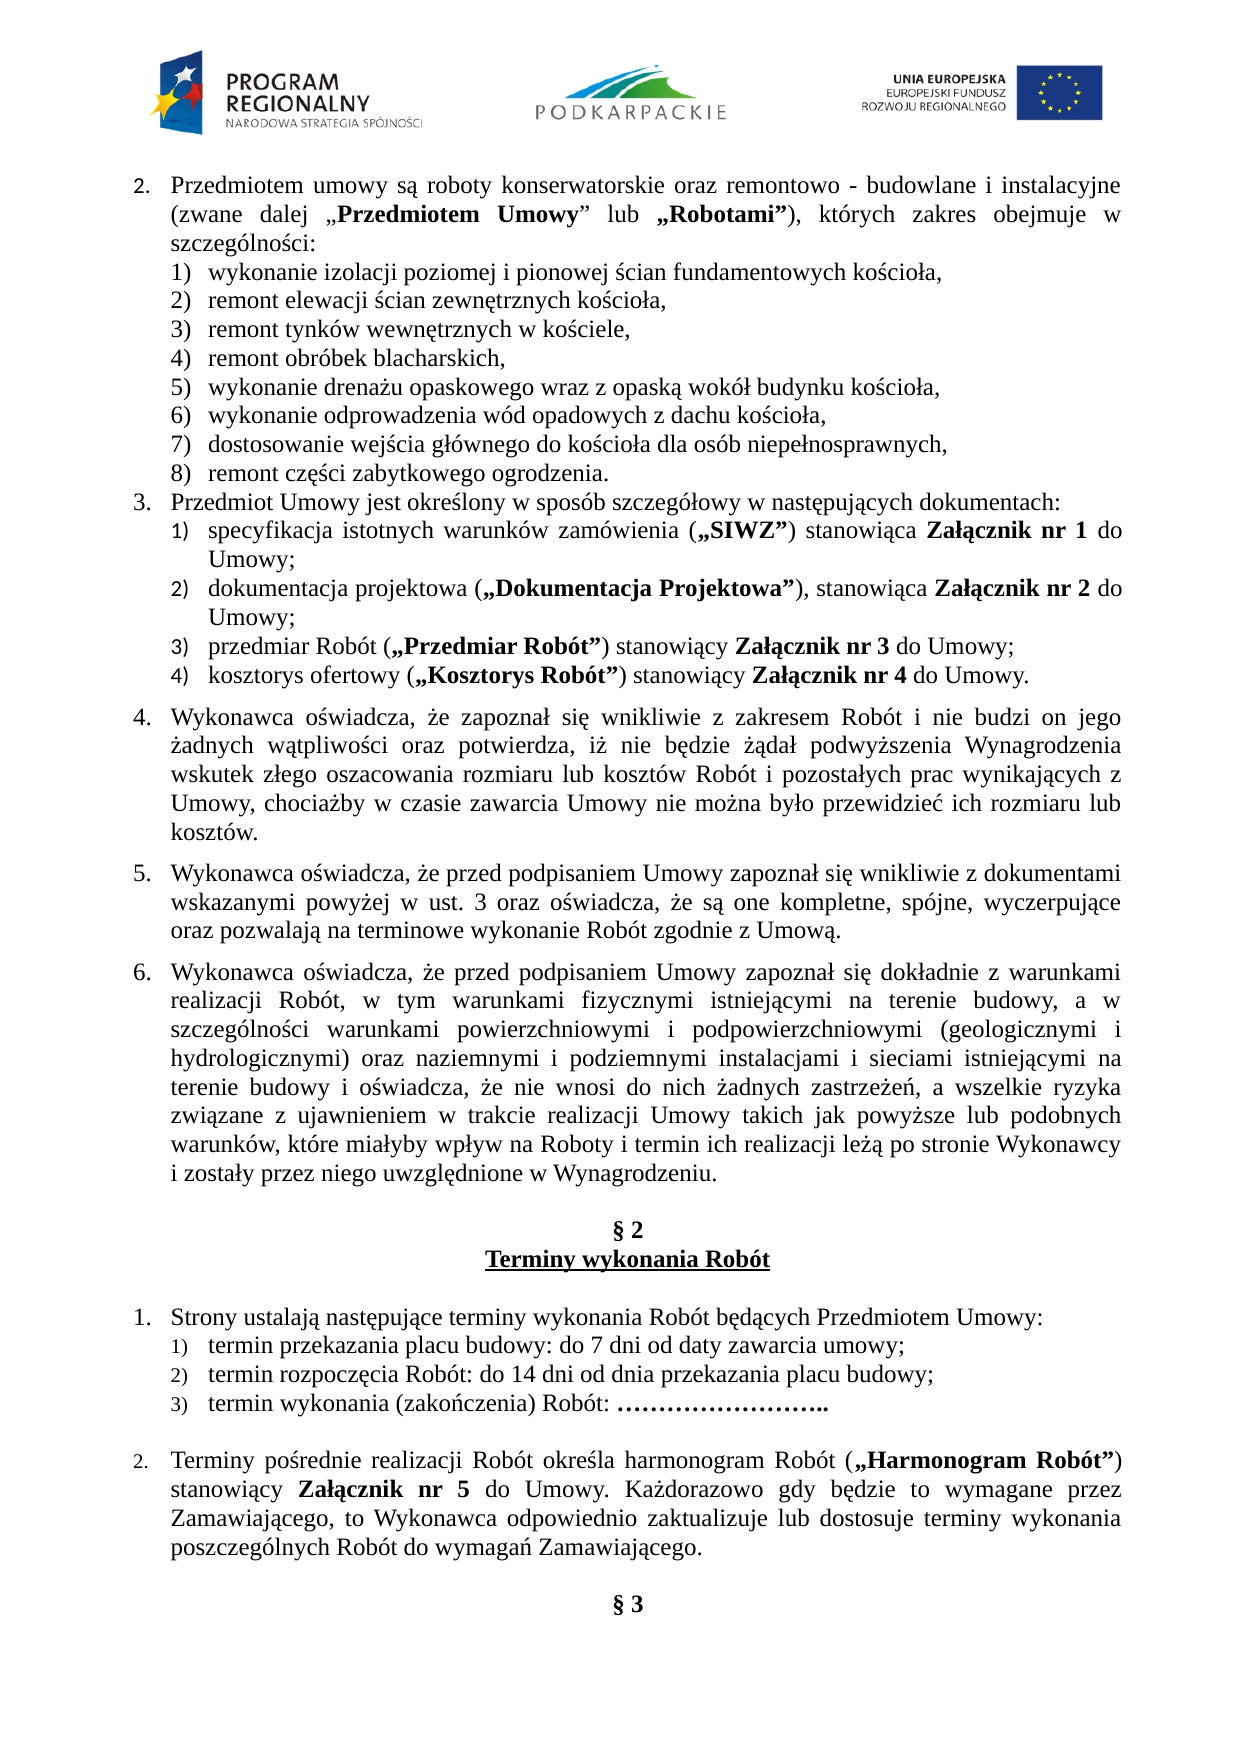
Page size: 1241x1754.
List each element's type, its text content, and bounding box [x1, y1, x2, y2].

list remont obróbek blacharskich, [170, 343, 1122, 372]
list wykonanie odprowadzenia wód opadowych z dachu kościoła, [170, 401, 1122, 429]
list termin wykonania (zakończenia) Robót: …………………….. [170, 1388, 1122, 1417]
list Wykonawca oświadcza, że przed podpisaniem Umowy zapoznał się dokładnie z warunkami realizacji Robót, w tym warunkami fizycznymi istniejącymi na terenie budowy, a w szczególności warunkami powierzchniowymi i podpowierzchniowymi (geologicznymi i hydrologicznymi) oraz naziemnymi i podziemnymi instalacjami i sieciami istniejącymi na terenie budowy i oświadcza, że nie wnosi do nich żadnych zastrzeżeń, a wszelkie ryzyka związane z ujawnieniem w trakcie realizacji Umowy takich jak powyższe lub podobnych warunków, które miałyby wpływ na Roboty i termin ich realizacji leżą po stronie Wykonawcy i zostały przez niego uwzględnione w Wynagrodzeniu. [133, 957, 1122, 1187]
list dokumentacja projektowa („Dokumentacja Projektowa”), stanowiąca Załącznik nr 2 do Umowy; [170, 573, 1122, 631]
list remont tynków wewnętrznych w kościele, [170, 314, 1122, 343]
text § 2 [133, 1216, 1122, 1244]
list kosztorys ofertowy („Kosztorys Robót”) stanowiący Załącznik nr 4 do Umowy. [170, 660, 1122, 689]
list przedmiar Robót („Przedmiar Robót”) stanowiący Załącznik nr 3 do Umowy; [170, 631, 1122, 660]
list Przedmiot Umowy jest określony w sposób szczegółowy w następujących dokumentach: [133, 487, 1122, 516]
list dostosowanie wejścia głównego do kościoła dla osób niepełnosprawnych, [170, 429, 1122, 458]
list termin przekazania placu budowy: do 7 dni od daty zawarcia umowy; [170, 1331, 1122, 1359]
list Wykonawca oświadcza, że przed podpisaniem Umowy zapoznał się wnikliwie z dokumentami wskazanymi powyżej w ust. 3 oraz oświadcza, że są one kompletne, spójne, wyczerpujące oraz pozwalają na terminowe wykonanie Robót zgodnie z Umową. [133, 858, 1122, 944]
text § 3 [133, 1589, 1122, 1618]
list Przedmiotem umowy są roboty konserwatorskie oraz remontowo - budowlane i instalacyjne (zwane dalej „Przedmiotem Umowy” lub „Robotami”), których zakres obejmuje w szczególności: [133, 170, 1122, 257]
list specyfikacja istotnych warunków zamówienia („SIWZ”) stanowiąca Załącznik nr 1 do Umowy; [170, 516, 1122, 573]
list Wykonawca oświadcza, że zapoznał się wnikliwie z zakresem Robót i nie budzi on jego żadnych wątpliwości oraz potwierdza, iż nie będzie żądał podwyższenia Wynagrodzenia wskutek złego oszacowania rozmiaru lub kosztów Robót i pozostałych prac wynikających z Umowy, chociażby w czasie zawarcia Umowy nie można było przewidzieć ich rozmiaru lub kosztów. [133, 702, 1122, 846]
list Strony ustalają następujące terminy wykonania Robót będących Przedmiotem Umowy: [133, 1302, 1122, 1331]
list Terminy pośrednie realizacji Robót określa harmonogram Robót („Harmonogram Robót”) stanowiący Załącznik nr 5 do Umowy. Każdorazowo gdy będzie to wymagane przez Zamawiającego, to Wykonawca odpowiednio zaktualizuje lub dostosuje terminy wykonania poszczególnych Robót do wymagań Zamawiającego. [133, 1446, 1122, 1561]
list remont części zabytkowego ogrodzenia. [170, 458, 1122, 487]
list remont elewacji ścian zewnętrznych kościoła, [170, 286, 1122, 314]
text Terminy wykonania Robót [133, 1244, 1122, 1273]
list wykonanie izolacji poziomej i pionowej ścian fundamentowych kościoła, [170, 257, 1122, 286]
list termin rozpoczęcia Robót: do 14 dni od dnia przekazania placu budowy; [170, 1359, 1122, 1388]
list wykonanie drenażu opaskowego wraz z opaską wokół budynku kościoła, [170, 372, 1122, 401]
